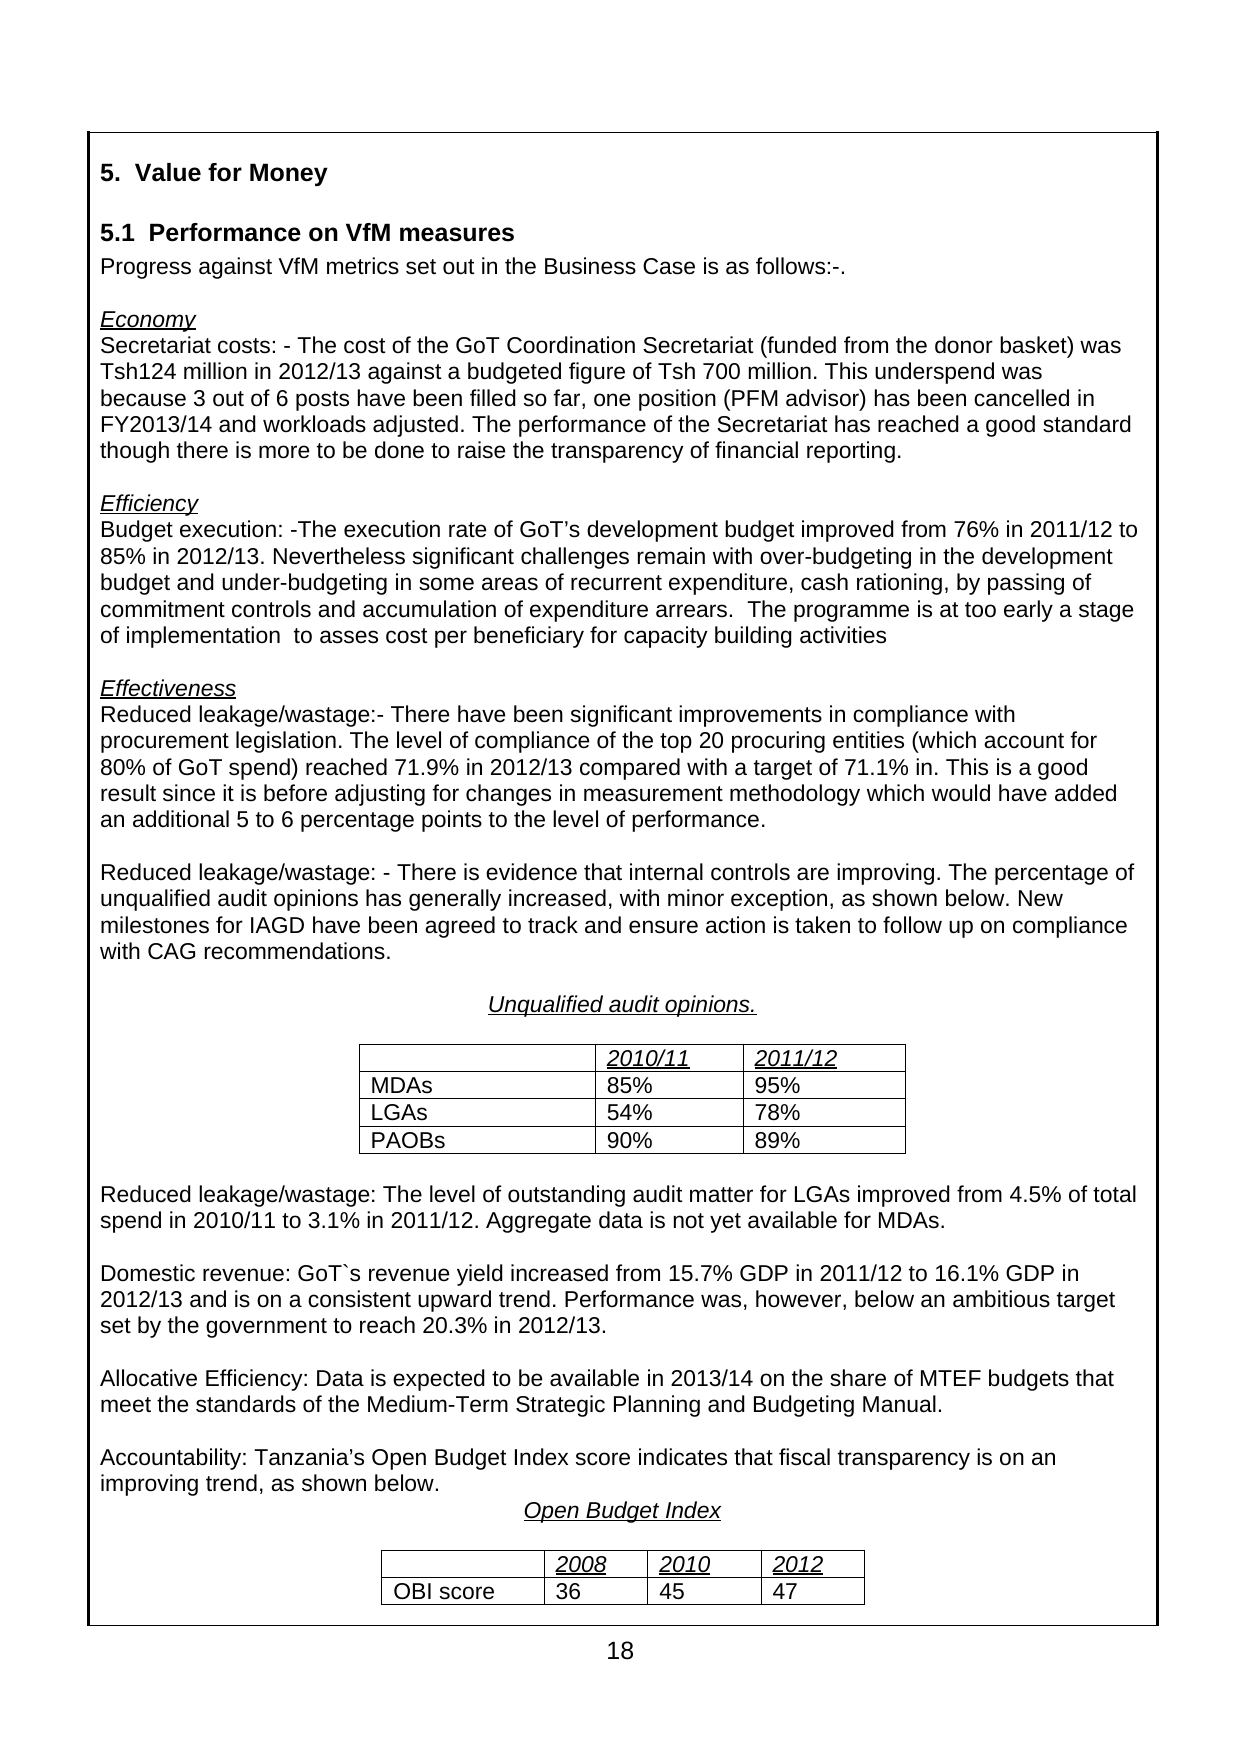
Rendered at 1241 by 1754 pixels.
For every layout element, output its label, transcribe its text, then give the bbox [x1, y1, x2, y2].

table_cell 90% [596, 1127, 743, 1153]
table_cell LGAs [360, 1099, 595, 1126]
table_header 2010/11 [596, 1045, 743, 1071]
table_header 2010 [648, 1551, 761, 1577]
table_cell 85% [596, 1072, 743, 1098]
table_header 2011/12 [744, 1045, 905, 1071]
table_header 2012 [762, 1551, 864, 1577]
table_cell OBI score [382, 1578, 544, 1604]
table_header [382, 1551, 544, 1577]
table_cell MDAs [360, 1072, 595, 1098]
table_header 5. Value for Money [90, 133, 1156, 193]
table_cell 89% [744, 1127, 905, 1153]
table_header 2008 [545, 1551, 647, 1577]
table_header [360, 1045, 595, 1071]
table_cell 5.1 Performance on VfM measures Progress against VfM metrics set out in the Business Case is as follows:-. Economy Secretariat costs: - The cost of the GoT Coordination Secretariat (funded from the donor basket) was Tsh124 million in 2012/13 against a budgeted figure of Tsh 700 million. This underspend was because 3 out of 6 posts have been filled so far, one position (PFM advisor) has been cancelled in FY2013/14 and workloads adjusted. The performance of the Secretariat has reached a good standard though there is more to be done to raise the transparency of financial reporting. Efficiency Budget execution: -The execution rate of GoT’s development budget improved from 76% in 2011/12 to 85% in 2012/13. Nevertheless significant challenges remain with over-budgeting in the development budget and under-budgeting in some areas of recurrent expenditure, cash rationing, by passing of commitment controls and accumulation of expenditure arrears. The programme is at too early a stage of implementation to asses cost per beneficiary for capacity building activities Effectiveness Reduced leakage/wastage:- There have been significant improvements in compliance with procurement legislation. The level of compliance of the top 20 procuring entities (which account for 80% of GoT spend) reached 71.9% in 2012/13 compared with a target of 71.1% in. This is a good result since it is before adjusting for changes in measurement methodology which would have added an additional 5 to 6 percentage points to the level of performance. Reduced leakage/wastage: - There is evidence that internal controls are improving. The percentage of unqualified audit opinions has generally increased, with minor exception, as shown below. New milestones for IAGD have been agreed to track and ensure action is taken to follow up on compliance with CAG recommendations. Unqualified audit opinions. Reduced leakage/wastage: The level of outstanding audit matter for LGAs improved from 4.5% of total spend in 2010/11 to 3.1% in 2011/12. Aggregate data is not yet available for MDAs. Domestic revenue: GoT`s revenue yield increased from 15.7% GDP in 2011/12 to 16.1% GDP in 2012/13 and is on a consistent upward trend. Performance was, however, below an ambitious target set by the government to reach 20.3% in 2012/13. Allocative Efficiency: Data is expected to be available in 2013/14 on the share of MTEF budgets that meet the standards of the Medium-Term Strategic Planning and Budgeting Manual. Accountability: Tanzania’s Open Budget Index score indicates that fiscal transparency is on an improving trend, as shown below. Open Budget Index [90, 193, 1156, 1624]
table_cell 95% [744, 1072, 905, 1098]
table_cell 47 [762, 1578, 864, 1604]
table_cell 36 [545, 1578, 647, 1604]
table_cell PAOBs [360, 1127, 595, 1153]
table_cell 78% [744, 1099, 905, 1126]
table_cell 45 [648, 1578, 761, 1604]
table_cell 54% [596, 1099, 743, 1126]
